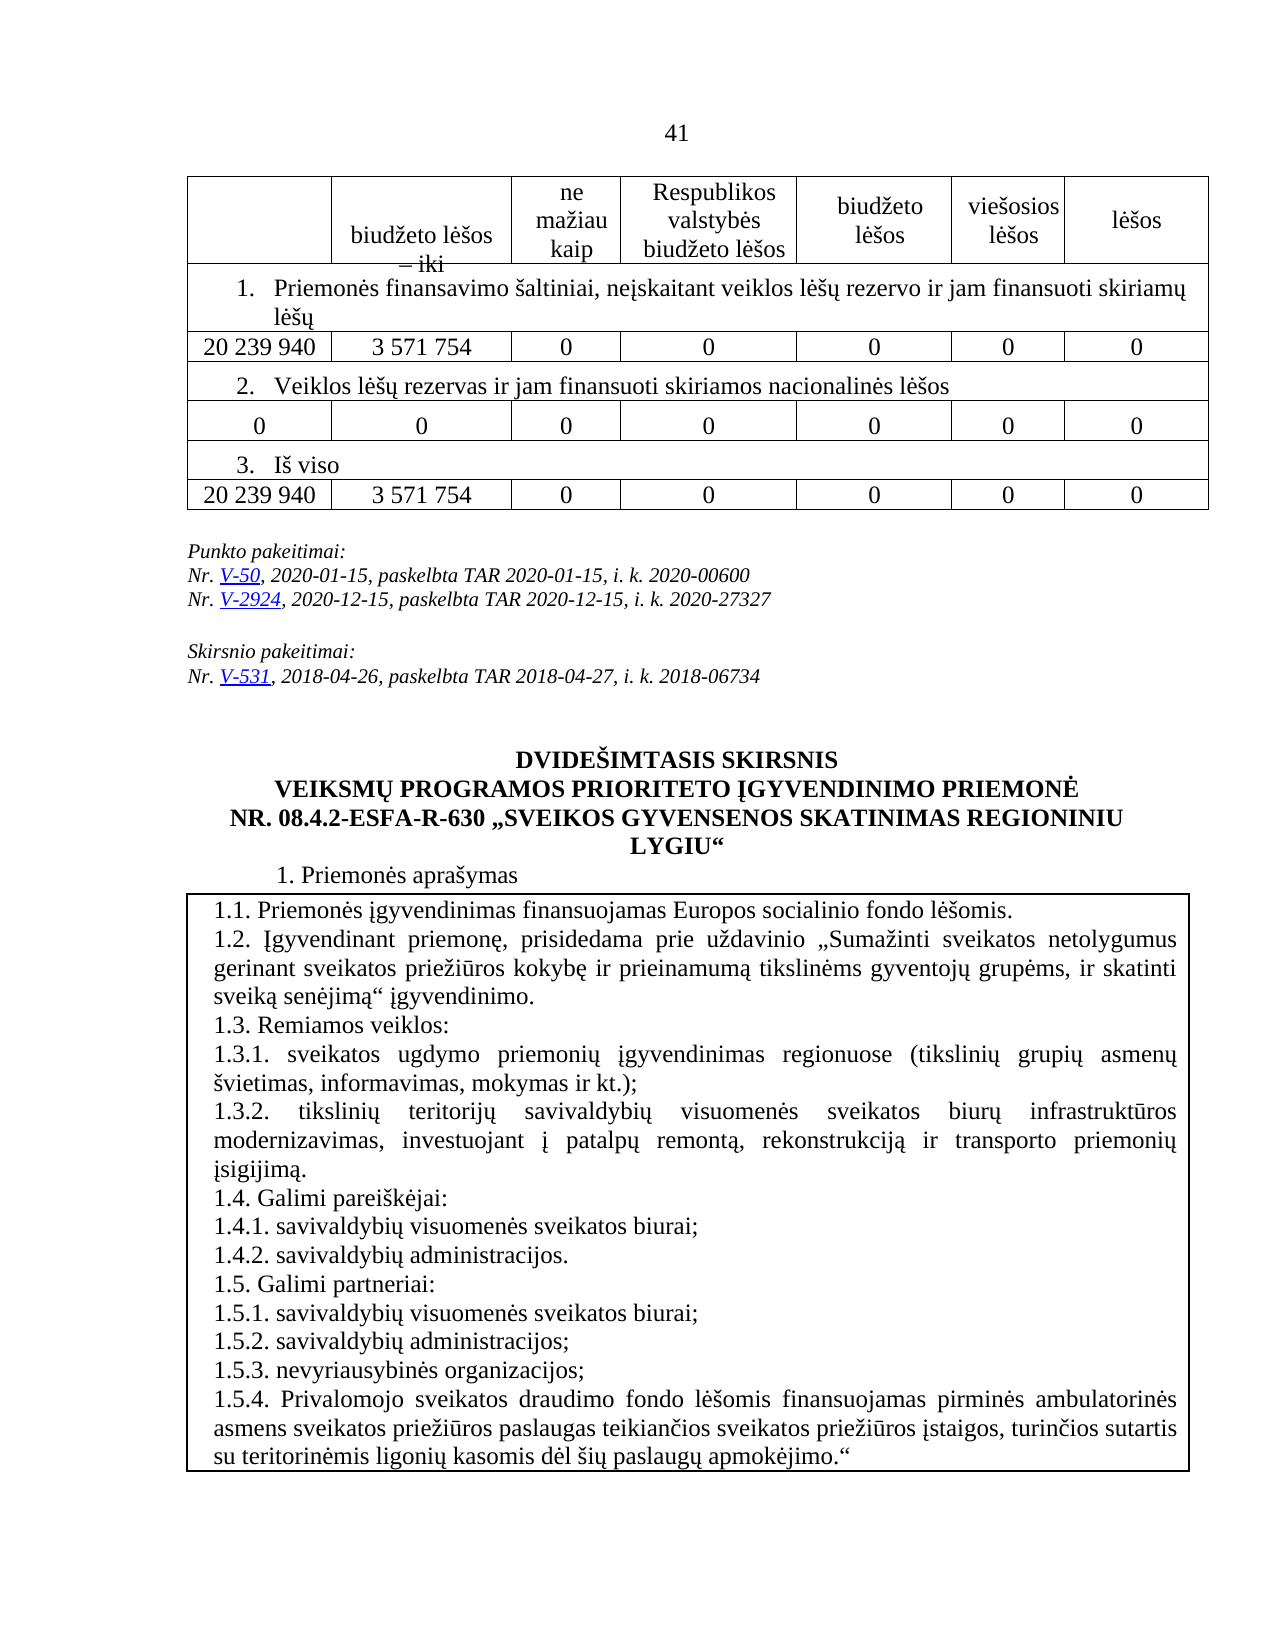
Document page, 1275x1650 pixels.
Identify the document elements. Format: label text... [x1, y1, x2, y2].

table_cell 0 [1065, 401, 1208, 439]
table_cell 0 [1065, 480, 1208, 509]
table_cell 0 [952, 332, 1064, 361]
table_cell 1. Priemonės finansavimo šaltiniai, neįskaitant veiklos lėšų rezervo ir jam finansuoti skiriamų lėšų [188, 264, 1208, 331]
table_cell 0 [332, 401, 511, 439]
table_cell 3. Iš viso [188, 441, 1208, 479]
text Nr. V-531, 2018-04-26, paskelbta TAR 2018-04-27, i. k. 2018-06734 [187, 663, 1167, 688]
table_cell 0 [797, 332, 951, 361]
table_cell 0 [621, 480, 796, 509]
table_cell 2. Veiklos lėšų rezervas ir jam finansuoti skiriamos nacionalinės lėšos [188, 362, 1208, 400]
table_cell 0 [188, 401, 331, 439]
table_cell 20 239 940 [188, 480, 331, 509]
table_cell Respublikos valstybės biudžeto lėšos [621, 177, 796, 263]
table_cell ne mažiau kaip [512, 177, 620, 263]
table_cell 0 [1065, 332, 1208, 361]
table_header 1.1. Priemonės įgyvendinimas finansuojamas Europos socialinio fondo lėšomis. 1.2. Įgyvendinant priemonę, prisidedama prie uždavinio „Sumažinti sveikatos netolygumus gerinant sveikatos priežiūros kokybę ir prieinamumą tikslinėms gyventojų grupėms, ir skatinti sveiką senėjimą“ įgyvendinimo. 1.3. Remiamos veiklos: 1.3.1. sveikatos ugdymo priemonių įgyvendinimas regionuose (tikslinių grupių asmenų švietimas, informavimas, mokymas ir kt.); 1.3.2. tikslinių teritorijų savivaldybių visuomenės sveikatos biurų infrastruktūros modernizavimas, investuojant į patalpų remontą, rekonstrukciją ir transporto priemonių įsigijimą. 1.4. Galimi pareiškėjai: 1.4.1. savivaldybių visuomenės sveikatos biurai; 1.4.2. savivaldybių administracijos. 1.5. Galimi partneriai: 1.5.1. savivaldybių visuomenės sveikatos biurai; 1.5.2. savivaldybių administracijos; 1.5.3. nevyriausybinės organizacijos; 1.5.4. Privalomojo sveikatos draudimo fondo lėšomis finansuojamas pirminės ambulatorinės asmens sveikatos priežiūros paslaugas teikiančios sveikatos priežiūros įstaigos, turinčios sutartis su teritorinėmis ligonių kasomis dėl šių paslaugų apmokėjimo.“ [188, 895, 1188, 1470]
table_cell lėšos [1065, 177, 1208, 263]
text Nr. V-2924, 2020-12-15, paskelbta TAR 2020-12-15, i. k. 2020-27327 [187, 587, 1167, 611]
table_cell 0 [952, 401, 1064, 439]
table_cell 0 [512, 332, 620, 361]
table_cell 0 [952, 480, 1064, 509]
text DVIDEŠIMTASIS SKIRSNIS [187, 745, 1167, 774]
text Nr. V-50, 2020-01-15, paskelbta TAR 2020-01-15, i. k. 2020-00600 [187, 563, 1167, 587]
table_cell biudžeto lėšos [797, 177, 951, 263]
text Skirsnio pakeitimai: [187, 639, 1167, 663]
text NR. 08.4.2-ESFA-R-630 „SVEIKOS GYVENSENOS SKATINIMAS REGIONINIU LYGIU“ [187, 803, 1167, 860]
table_cell 0 [512, 401, 620, 439]
table_cell 0 [621, 401, 796, 439]
table_cell viešosios lėšos [952, 177, 1064, 263]
text VEIKSMŲ PROGRAMOS PRIORITETO ĮGYVENDINIMO PRIEMONĖ [187, 774, 1167, 803]
table_cell 3 571 754 [332, 332, 511, 361]
table_cell [188, 177, 331, 263]
table_cell Lietuvos Respublikos valstybės biudžeto lėšos – iki [332, 177, 511, 263]
table_cell 0 [797, 401, 951, 439]
table_cell 3 571 754 [332, 480, 511, 509]
table_cell 20 239 940 [188, 332, 331, 361]
table_cell 0 [797, 480, 951, 509]
text Punkto pakeitimai: [187, 538, 1167, 563]
table_cell 0 [621, 332, 796, 361]
text 1. Priemonės aprašymas [187, 860, 1167, 889]
table_cell 0 [512, 480, 620, 509]
